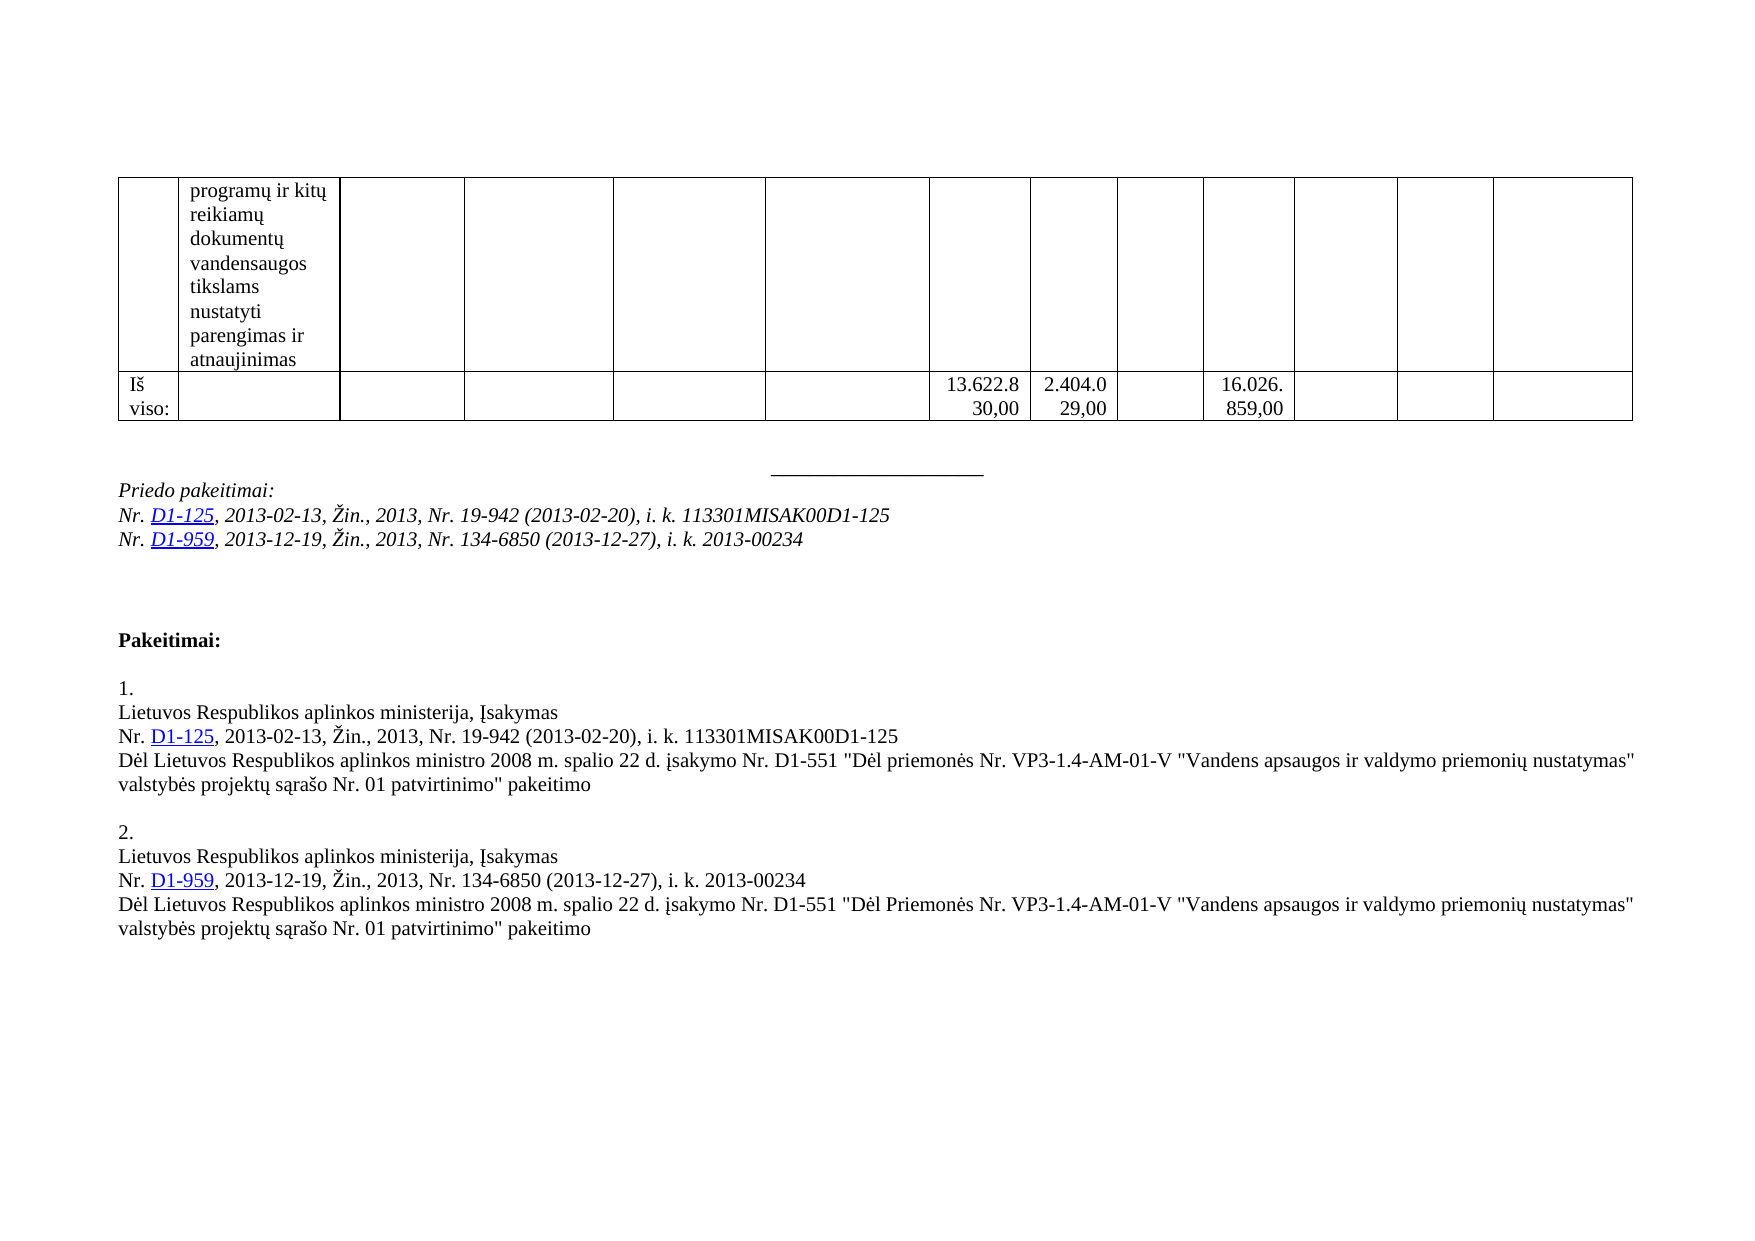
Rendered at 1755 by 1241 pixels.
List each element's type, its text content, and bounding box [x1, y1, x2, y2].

table_cell 13.622.830,00 [930, 372, 1030, 420]
table_cell [930, 178, 1030, 371]
table_cell Iš viso: [119, 372, 178, 420]
table_cell [1295, 178, 1397, 371]
table_cell 16.026.859,00 [1204, 372, 1294, 420]
text Dėl Lietuvos Respublikos aplinkos ministro 2008 m. spalio 22 d. įsakymo Nr. D1-551 "Dėl priemonės Nr. VP3-1.4-AM-01-V "Vandens apsaugos ir valdymo priemonių nustatymas" valstybės projektų sąrašo Nr. 01 patvirtinimo" pakeitimo [118, 748, 1636, 796]
table_cell [119, 178, 178, 371]
table_cell [179, 372, 339, 420]
table_cell [1398, 178, 1493, 371]
text 1. [118, 676, 1636, 700]
table_cell [1118, 372, 1203, 420]
text Pakeitimai: [118, 627, 1636, 652]
table_cell [465, 372, 613, 420]
text Nr. D1-959, 2013-12-19, Žin., 2013, Nr. 134-6850 (2013-12-27), i. k. 2013-00234 [118, 868, 1636, 892]
text Lietuvos Respublikos aplinkos ministerija, Įsakymas [118, 700, 1636, 724]
text _________________ [118, 450, 1636, 478]
text Nr. D1-125, 2013-02-13, Žin., 2013, Nr. 19-942 (2013-02-20), i. k. 113301MISAK00D1-125 [118, 502, 1636, 527]
text Lietuvos Respublikos aplinkos ministerija, Įsakymas [118, 844, 1636, 868]
table_cell 2.404.029,00 [1031, 372, 1117, 420]
table_cell [1295, 372, 1397, 420]
text Priedo pakeitimai: [118, 478, 1636, 502]
table_cell programų ir kitų reikiamų dokumentų vandensaugos tikslams nustatyti parengimas ir atnaujinimas [179, 178, 339, 371]
table_cell [341, 372, 464, 420]
table_cell [341, 178, 464, 371]
table_cell [614, 372, 765, 420]
table_cell [766, 372, 929, 420]
table_cell [1204, 178, 1294, 371]
table_cell [614, 178, 765, 371]
text Nr. D1-125, 2013-02-13, Žin., 2013, Nr. 19-942 (2013-02-20), i. k. 113301MISAK00D1-125 [118, 724, 1636, 748]
table_cell [1494, 372, 1632, 420]
table_cell [1398, 372, 1493, 420]
table_cell - [1118, 178, 1203, 371]
table_cell [766, 178, 929, 371]
table_cell [1031, 178, 1117, 371]
text Nr. D1-959, 2013-12-19, Žin., 2013, Nr. 134-6850 (2013-12-27), i. k. 2013-00234 [118, 527, 1636, 551]
table_cell [465, 178, 613, 371]
table_cell [1494, 178, 1632, 371]
text 2. [118, 820, 1636, 844]
text Dėl Lietuvos Respublikos aplinkos ministro 2008 m. spalio 22 d. įsakymo Nr. D1-551 "Dėl Priemonės Nr. VP3-1.4-AM-01-V "Vandens apsaugos ir valdymo priemonių nustatymas" valstybės projektų sąrašo Nr. 01 patvirtinimo" pakeitimo [118, 892, 1636, 940]
